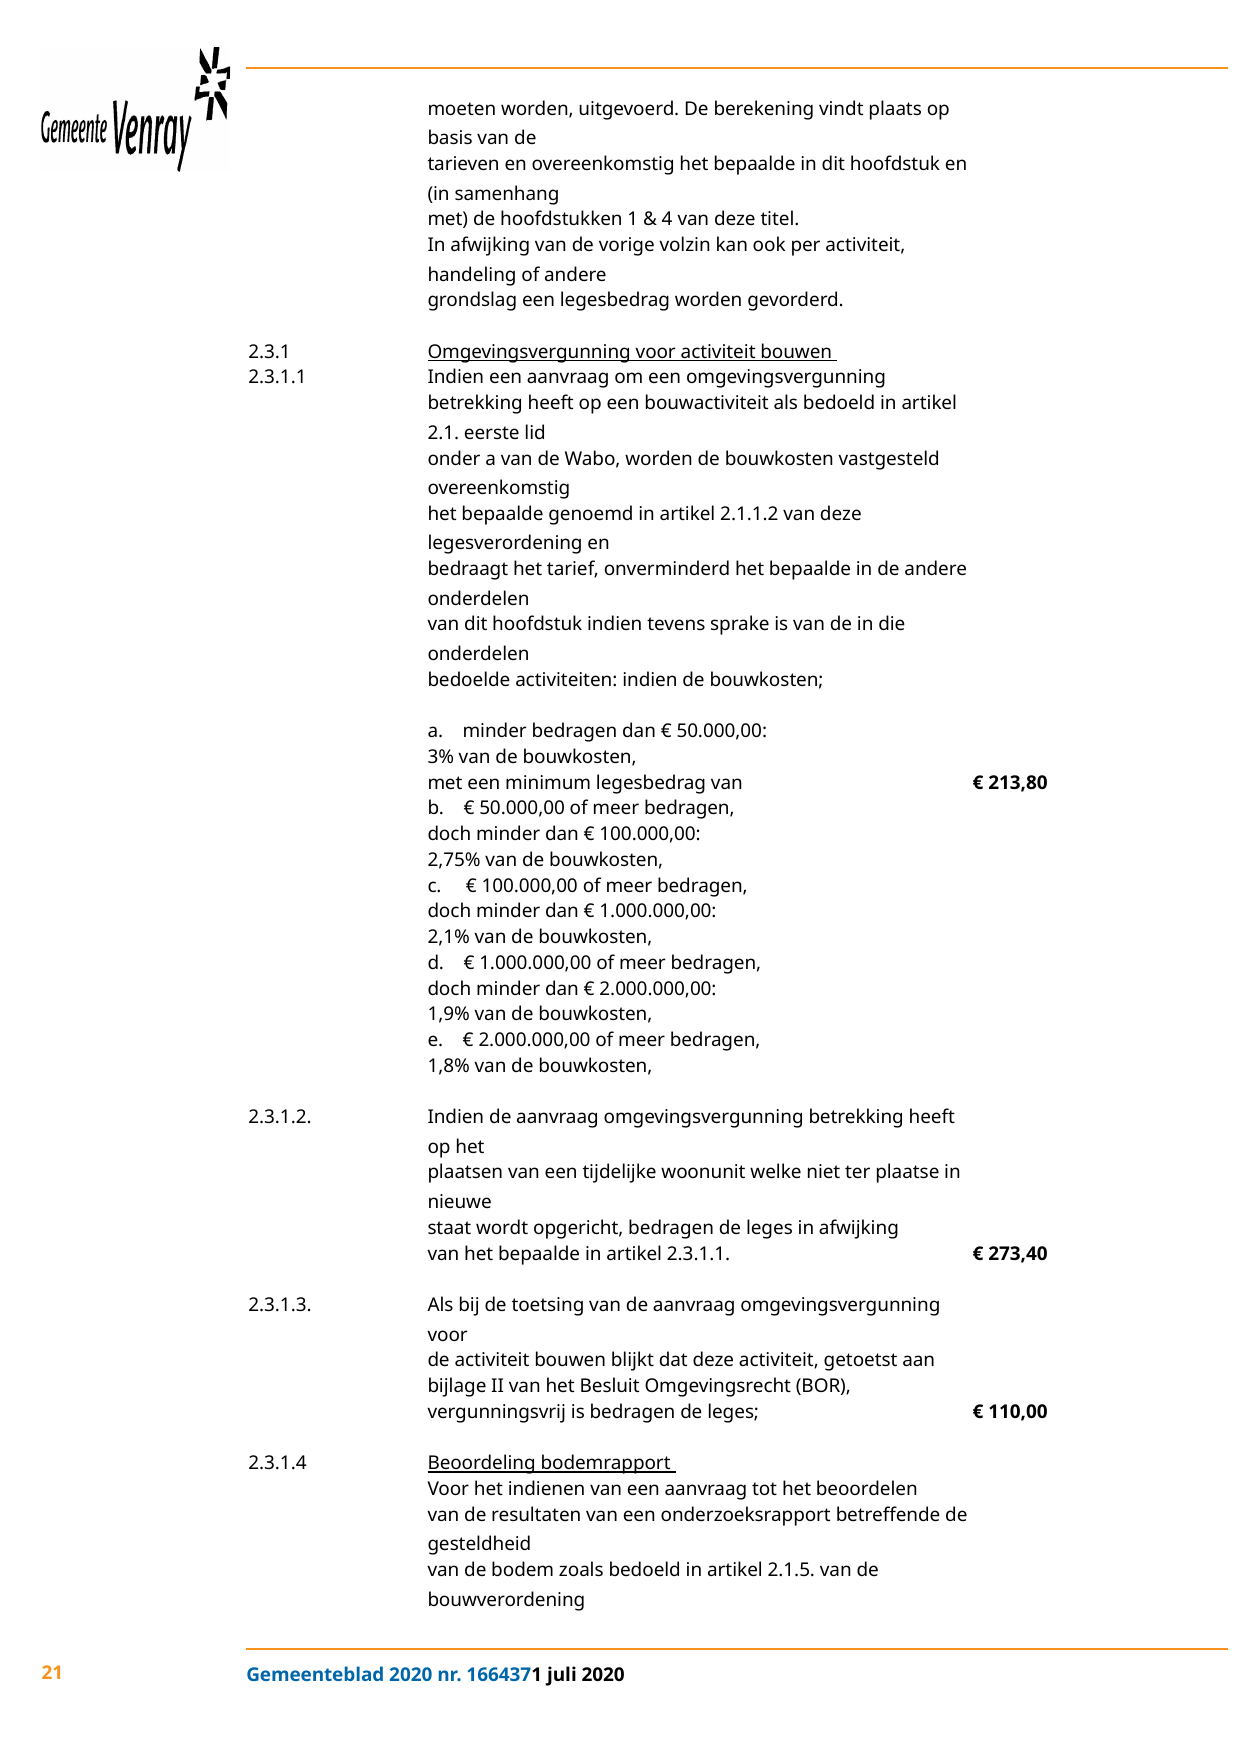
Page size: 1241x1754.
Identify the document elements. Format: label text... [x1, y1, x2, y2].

table_cell [248, 898, 427, 923]
table_cell [248, 389, 427, 445]
table_cell [248, 923, 427, 949]
table_cell [973, 846, 1152, 872]
table_cell 2.3.1.3. [248, 1291, 427, 1346]
table_cell [248, 611, 427, 666]
table_cell [973, 205, 1152, 231]
table_cell [973, 500, 1152, 555]
table_cell [973, 1346, 1152, 1372]
table_cell [973, 611, 1152, 666]
table_cell [248, 846, 427, 872]
table_cell doch minder dan € 1.000.000,00: [427, 898, 972, 923]
table_cell [973, 555, 1152, 611]
table_cell c. € 100.000,00 of meer bedragen, [427, 872, 972, 897]
table_cell [973, 692, 1152, 717]
table_cell [973, 1052, 1152, 1078]
table_cell bedraagt het tarief, onverminderd het bepaalde in de andere onderdelen [427, 555, 972, 611]
table_cell [427, 1265, 972, 1291]
table_cell [973, 1449, 1152, 1475]
table_cell [248, 1265, 427, 1291]
table_cell [248, 1078, 427, 1103]
table_cell [973, 1291, 1152, 1346]
table_cell van de resultaten van een onderzoeksrapport betreffende de gesteldheid [427, 1501, 972, 1556]
table_cell [248, 205, 427, 231]
table_cell Voor het indienen van een aanvraag tot het beoordelen [427, 1475, 972, 1501]
table_cell [973, 338, 1152, 364]
table_cell [973, 95, 1152, 150]
table_cell [248, 312, 427, 338]
table_cell [248, 743, 427, 769]
table_cell [973, 1372, 1152, 1398]
table_cell [973, 820, 1152, 846]
table_cell [248, 1240, 427, 1265]
table_cell [973, 743, 1152, 769]
table_cell [973, 231, 1152, 286]
table_cell € 213,80 [973, 769, 1152, 794]
table_cell 2.3.1.4 [248, 1449, 427, 1475]
picture [41, 47, 231, 172]
table_cell [248, 150, 427, 205]
table_cell [973, 718, 1152, 743]
table_cell betrekking heeft op een bouwactiviteit als bedoeld in artikel 2.1. eerste lid [427, 389, 972, 445]
table_cell [248, 666, 427, 692]
table_cell 1,9% van de bouwkosten, [427, 1000, 972, 1026]
table_cell [248, 95, 427, 150]
table_cell € 110,00 [973, 1398, 1152, 1424]
table_cell e. € 2.000.000,00 of meer bedragen, [427, 1026, 972, 1052]
table_cell [973, 1026, 1152, 1052]
table_cell Indien de aanvraag omgevingsvergunning betrekking heeft op het [427, 1103, 972, 1159]
table_cell In afwijking van de vorige volzin kan ook per activiteit, handeling of andere [427, 231, 972, 286]
table_cell Beoordeling bodemrapport [427, 1449, 972, 1475]
table_cell onder a van de Wabo, worden de bouwkosten vastgesteld overeenkomstig [427, 445, 972, 500]
table_cell [248, 500, 427, 555]
table_cell Omgevingsvergunning voor activiteit bouwen [427, 338, 972, 364]
table_cell 2.3.1 [248, 338, 427, 364]
table_cell [248, 975, 427, 1000]
table_cell [248, 769, 427, 794]
table_cell [248, 445, 427, 500]
table_cell € 273,40 [973, 1240, 1152, 1265]
table_cell b. € 50.000,00 of meer bedragen, [427, 795, 972, 820]
table_cell 3% van de bouwkosten, [427, 743, 972, 769]
table_cell bedoelde activiteiten: indien de bouwkosten; [427, 666, 972, 692]
table_cell de activiteit bouwen blijkt dat deze activiteit, getoetst aan [427, 1346, 972, 1372]
table_cell [248, 872, 427, 897]
table_cell 2,75% van de bouwkosten, [427, 846, 972, 872]
table_cell van het bepaalde in artikel 2.3.1.1. [427, 1240, 972, 1265]
table_cell [973, 1501, 1152, 1556]
table_cell [973, 975, 1152, 1000]
table_cell [427, 312, 972, 338]
table_cell [973, 364, 1152, 389]
table_cell het bepaalde genoemd in artikel 2.1.1.2 van deze legesverordening en [427, 500, 972, 555]
table_cell [248, 1556, 427, 1611]
table_cell [973, 150, 1152, 205]
table_cell [248, 1000, 427, 1026]
table_cell [973, 872, 1152, 897]
table_cell [427, 1078, 972, 1103]
table_cell doch minder dan € 2.000.000,00: [427, 975, 972, 1000]
table_cell [973, 1078, 1152, 1103]
table_cell [973, 949, 1152, 975]
table_cell van dit hoofdstuk indien tevens sprake is van de in die onderdelen [427, 611, 972, 666]
table_cell [248, 555, 427, 611]
table_cell a. minder bedragen dan € 50.000,00: [427, 718, 972, 743]
table_cell [248, 1026, 427, 1052]
table_cell van de bodem zoals bedoeld in artikel 2.1.5. van de bouwverordening [427, 1556, 972, 1611]
table_cell [248, 795, 427, 820]
table_cell d. € 1.000.000,00 of meer bedragen, [427, 949, 972, 975]
table_cell bijlage II van het Besluit Omgevingsrecht (BOR), [427, 1372, 972, 1398]
table_cell [248, 692, 427, 717]
table_cell 2.3.1.1 [248, 364, 427, 389]
table_cell met) de hoofdstukken 1 & 4 van deze titel. [427, 205, 972, 231]
table_cell [248, 1052, 427, 1078]
table_cell [427, 692, 972, 717]
table_cell [973, 923, 1152, 949]
table_cell Indien een aanvraag om een omgevingsvergunning [427, 364, 972, 389]
table_cell [248, 1214, 427, 1240]
table_cell [973, 286, 1152, 312]
table_cell grondslag een legesbedrag worden gevorderd. [427, 286, 972, 312]
table_cell [973, 1103, 1152, 1159]
table_cell [248, 1159, 427, 1214]
table_cell [248, 1501, 427, 1556]
table_cell [973, 1265, 1152, 1291]
table_cell [973, 1556, 1152, 1611]
table_cell [973, 795, 1152, 820]
table_cell 1,8% van de bouwkosten, [427, 1052, 972, 1078]
table_cell [248, 1372, 427, 1398]
table_cell [973, 666, 1152, 692]
table_cell [248, 949, 427, 975]
table_cell [973, 389, 1152, 445]
table_cell [973, 1000, 1152, 1026]
table_cell [973, 898, 1152, 923]
table_cell staat wordt opgericht, bedragen de leges in afwijking [427, 1214, 972, 1240]
table_cell [973, 445, 1152, 500]
table_cell [973, 1424, 1152, 1449]
table_cell Als bij de toetsing van de aanvraag omgevingsvergunning voor [427, 1291, 972, 1346]
table_cell [427, 1424, 972, 1449]
table_cell tarieven en overeenkomstig het bepaalde in dit hoofdstuk en (in samenhang [427, 150, 972, 205]
table_cell doch minder dan € 100.000,00: [427, 820, 972, 846]
table_cell [248, 1475, 427, 1501]
table_cell vergunningsvrij is bedragen de leges; [427, 1398, 972, 1424]
table_cell [973, 1214, 1152, 1240]
table_cell [248, 820, 427, 846]
table_cell 2,1% van de bouwkosten, [427, 923, 972, 949]
table_cell [973, 1475, 1152, 1501]
table_cell [973, 312, 1152, 338]
table_cell [248, 286, 427, 312]
table_cell [248, 1398, 427, 1424]
table_cell [973, 1159, 1152, 1214]
table_cell [248, 231, 427, 286]
table_cell [248, 1424, 427, 1449]
table_cell [248, 1346, 427, 1372]
table_cell 2.3.1.2. [248, 1103, 427, 1159]
table_cell moeten worden, uitgevoerd. De berekening vindt plaats op basis van de [427, 95, 972, 150]
table_cell plaatsen van een tijdelijke woonunit welke niet ter plaatse in nieuwe [427, 1159, 972, 1214]
table_cell met een minimum legesbedrag van [427, 769, 972, 794]
table_cell [248, 718, 427, 743]
